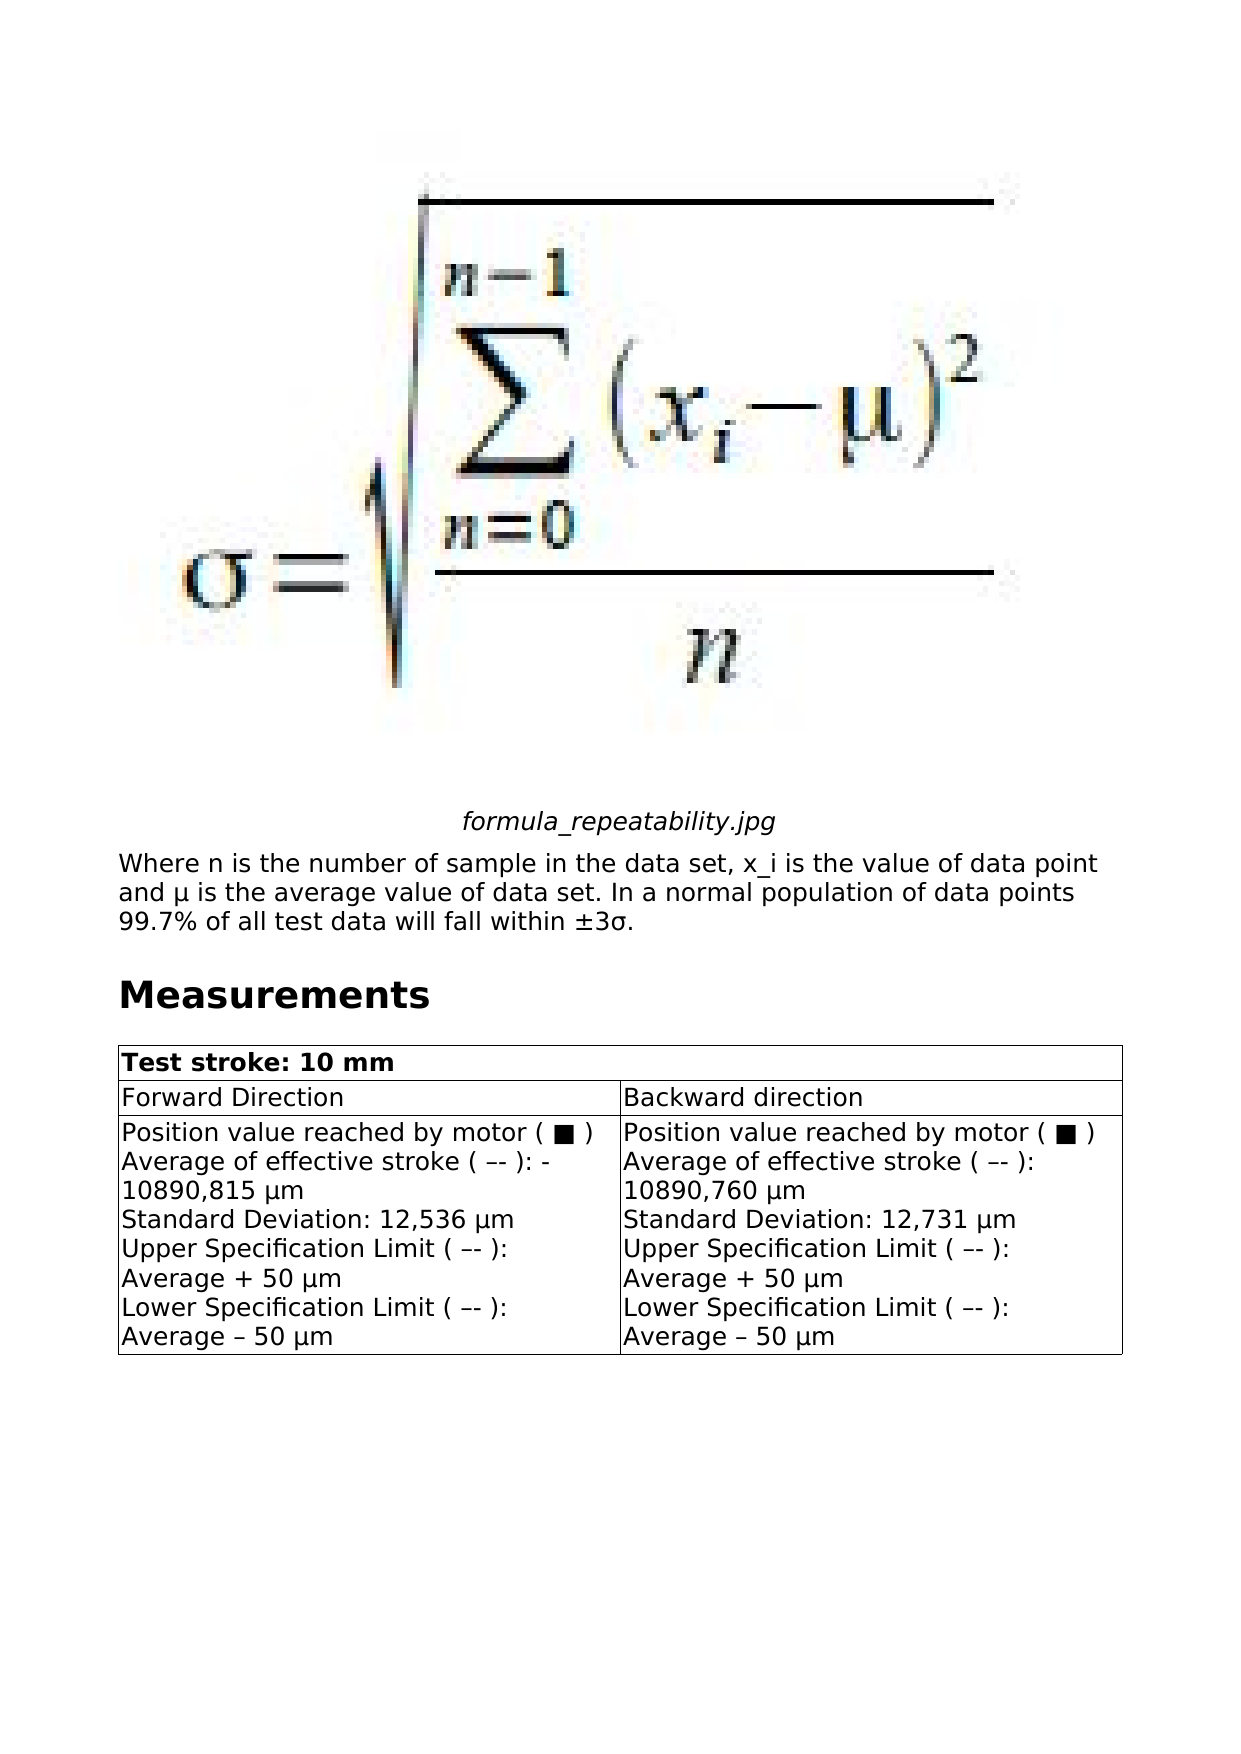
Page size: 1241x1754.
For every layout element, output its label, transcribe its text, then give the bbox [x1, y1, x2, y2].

table_cell Position value reached by motor ( ■ ) Average of effective stroke ( –- ): 10890,760 μm Standard Deviation: 12,731 μm Upper Specification Limit ( –- ): Average + 50 μm Lower Specification Limit ( –- ): Average – 50 μm [621, 1116, 1122, 1354]
text Where n is the number of sample in the data set, x_i is the value of data point and μ is the average value of data set. In a normal population of data points 99.7% of all test data will fall within ±3σ. [118, 849, 1122, 936]
table_cell Position value reached by motor ( ■ ) Average of effective stroke ( –- ): -10890,815 μm Standard Deviation: 12,536 μm Upper Specification Limit ( –- ): Average + 50 μm Lower Specification Limit ( –- ): Average – 50 μm [119, 1116, 620, 1354]
table_cell Backward direction [621, 1081, 1122, 1115]
picture [118, 130, 1123, 807]
table_header Test stroke: 10 mm [119, 1046, 1122, 1080]
table_cell Forward Direction [119, 1081, 620, 1115]
text formula_repeatability.jpg [118, 807, 1122, 836]
subtitle Measurements [118, 974, 1122, 1017]
